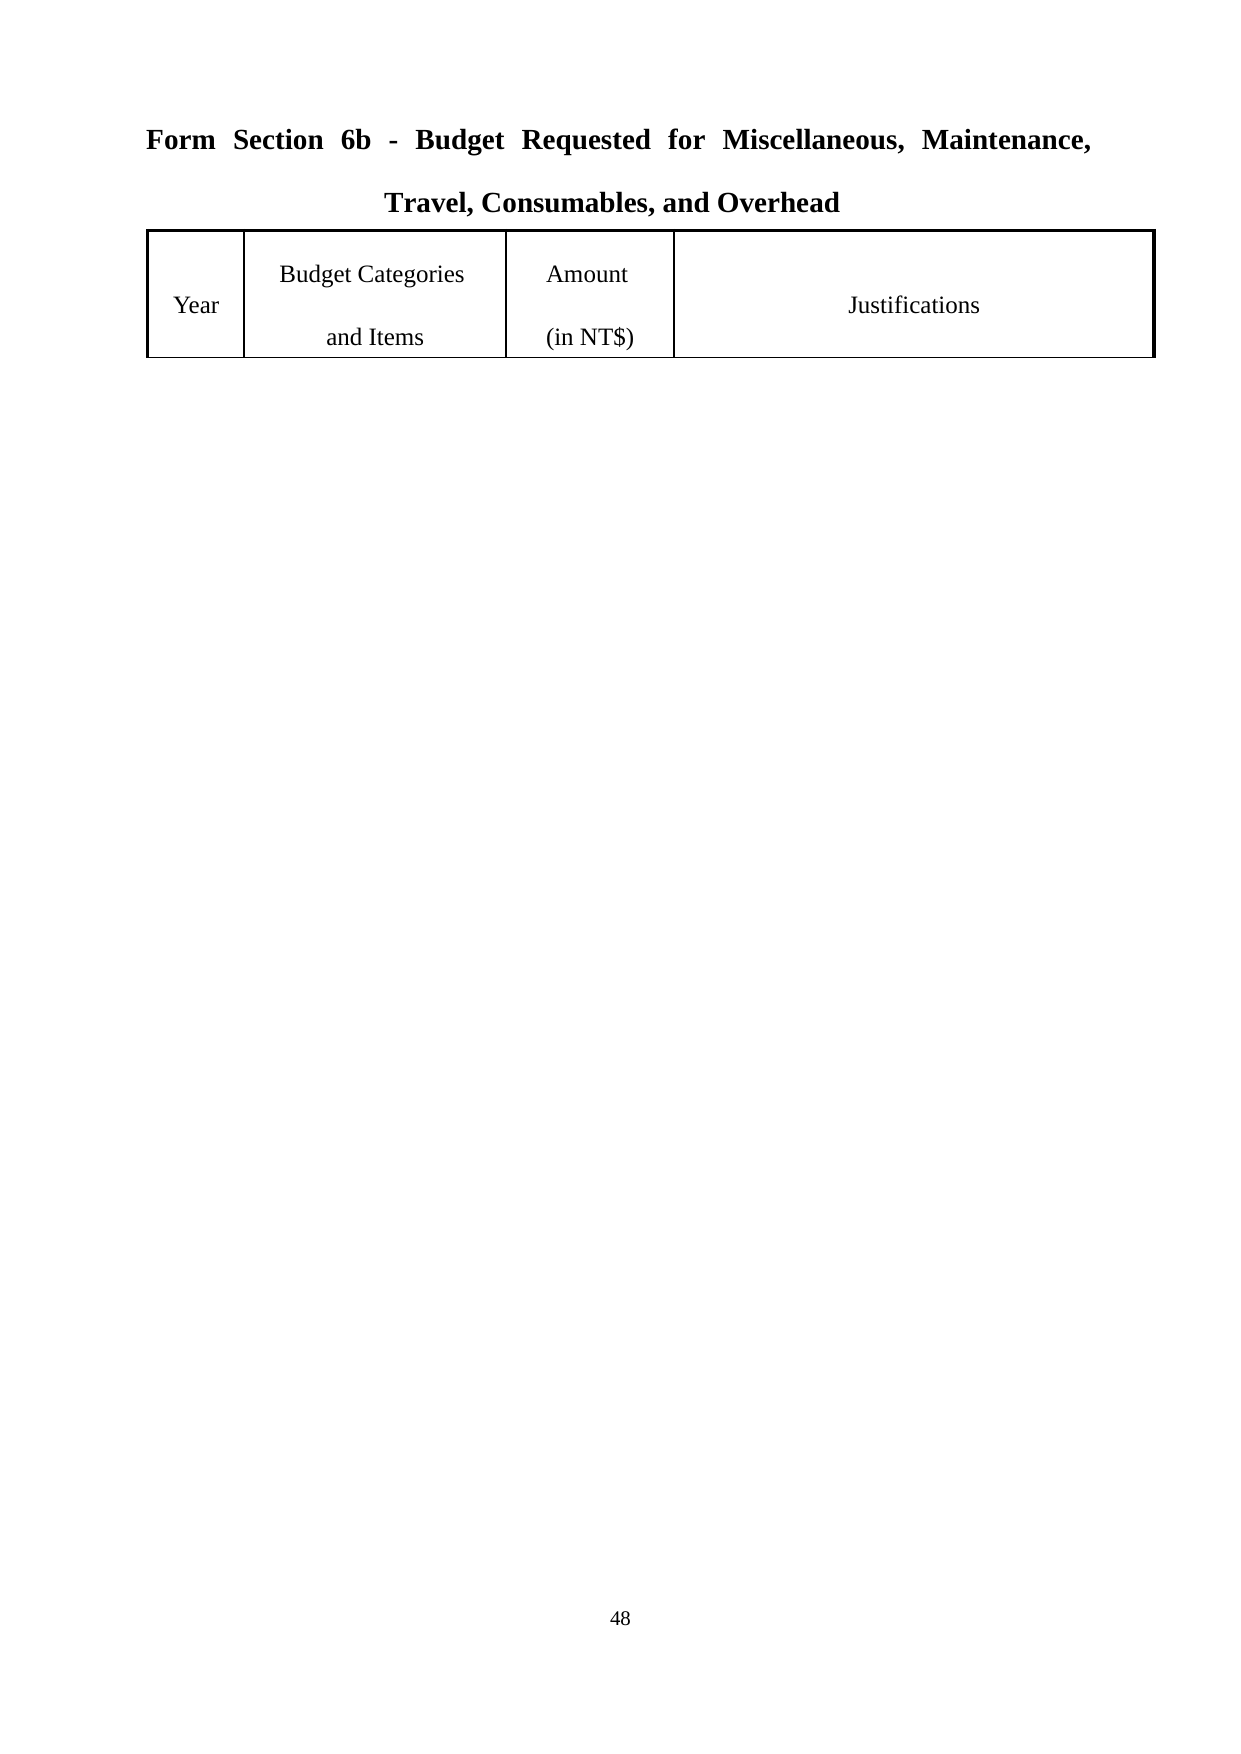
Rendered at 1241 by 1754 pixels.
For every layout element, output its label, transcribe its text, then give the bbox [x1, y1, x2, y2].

table_header Justifications [675, 232, 1152, 357]
table_header Budget Categories and Items [245, 232, 505, 357]
text Form Section 6b - Budget Requested for Miscellaneous, Maintenance, Travel, Consumables, and Overhead [129, 97, 1092, 222]
table_header Amount (in NT$) [507, 232, 673, 357]
table_header Year [149, 232, 243, 357]
